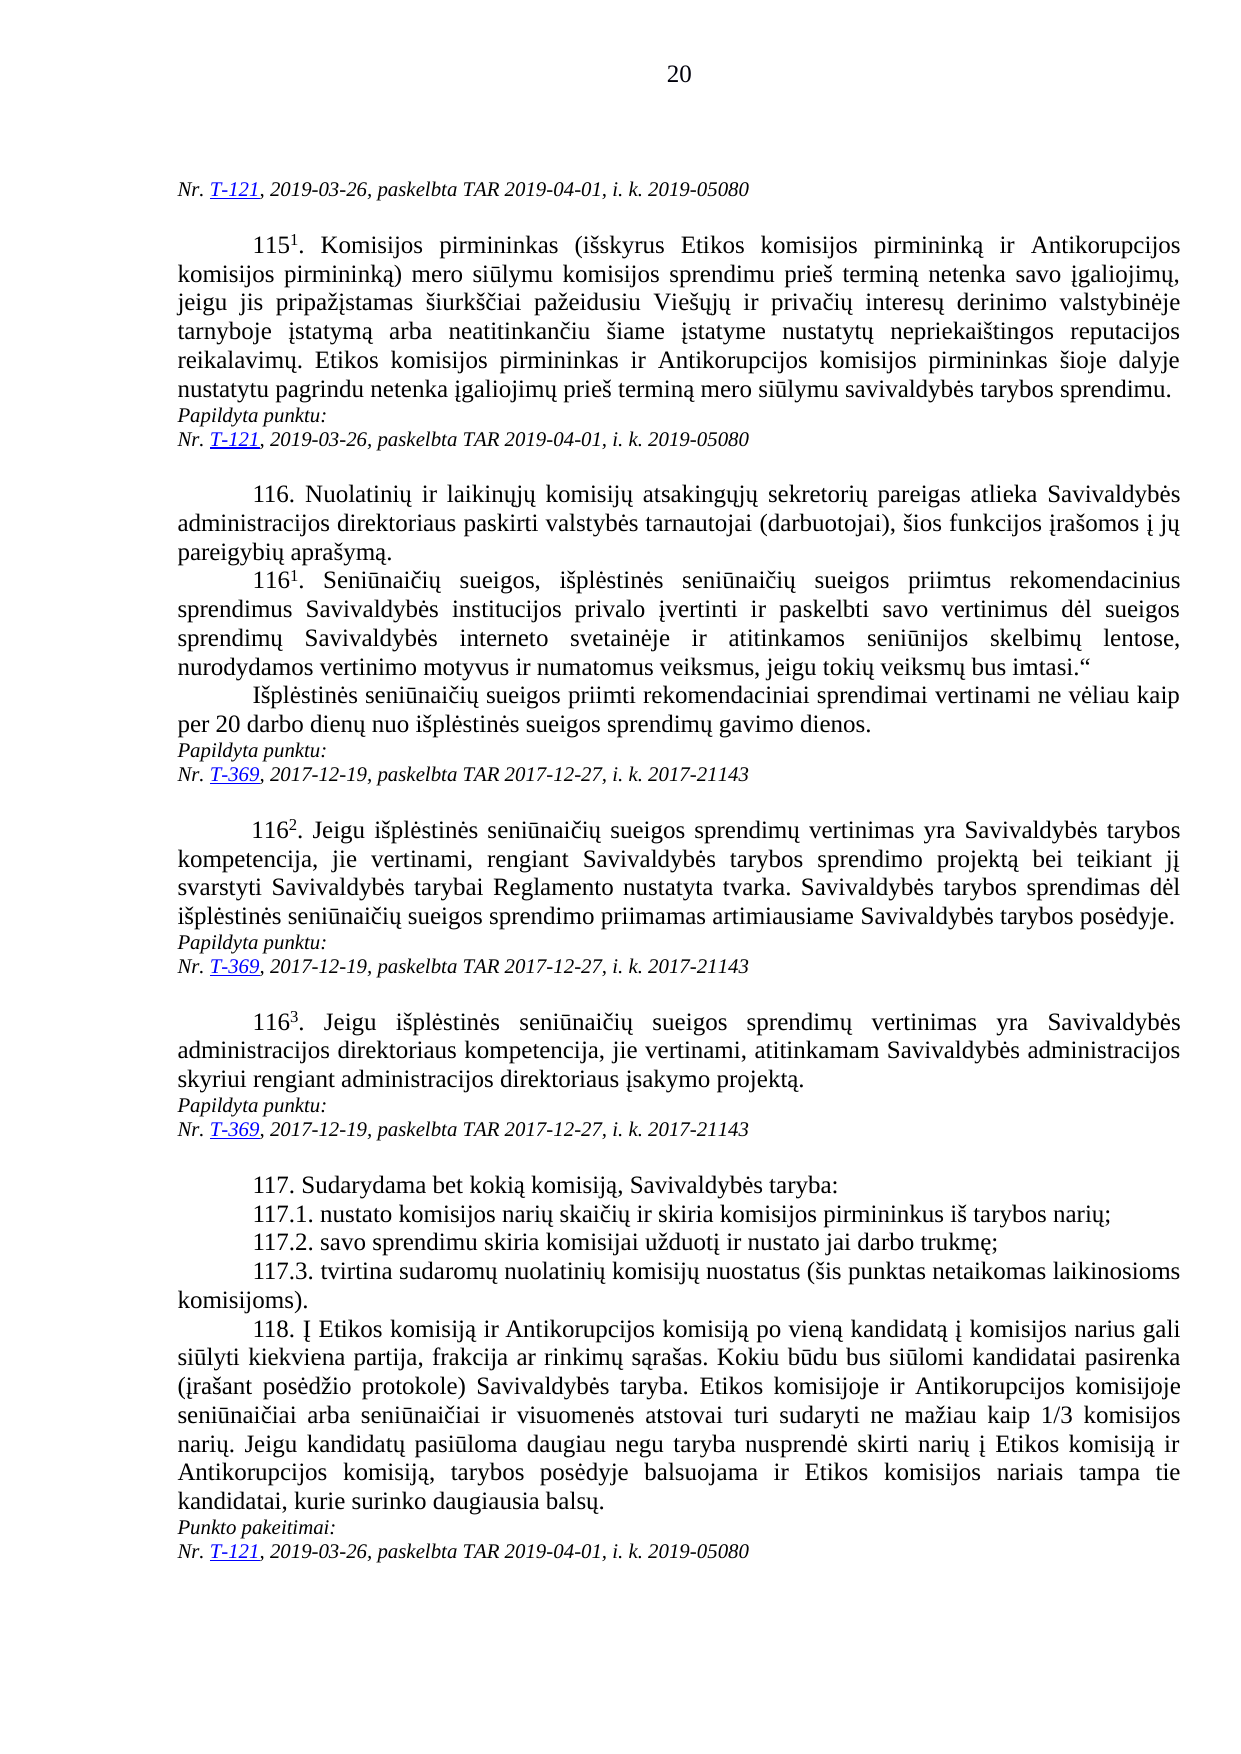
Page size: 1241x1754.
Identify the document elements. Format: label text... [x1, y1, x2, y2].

text Papildyta punktu: [177, 930, 1181, 954]
text 116. Nuolatinių ir laikinųjų komisijų atsakingųjų sekretorių pareigas atlieka Savivaldybės administracijos direktoriaus paskirti valstybės tarnautojai (darbuotojai), šios funkcijos įrašomos į jų pareigybių aprašymą. [177, 479, 1181, 566]
text 117.1. nustato komisijos narių skaičių ir skiria komisijos pirmininkus iš tarybos narių; [177, 1199, 1181, 1227]
text 1151. Komisijos pirmininkas (išskyrus Etikos komisijos pirmininką ir Antikorupcijos komisijos pirmininką) mero siūlymu komisijos sprendimu prieš terminą netenka savo įgaliojimų, jeigu jis pripažįstamas šiurkščiai pažeidusiu Viešųjų ir privačių interesų derinimo valstybinėje tarnyboje įstatymą arba neatitinkančiu šiame įstatyme nustatytų nepriekaištingos reputacijos reikalavimų. Etikos komisijos pirmininkas ir Antikorupcijos komisijos pirmininkas šioje dalyje nustatytu pagrindu netenka įgaliojimų prieš terminą mero siūlymu savivaldybės tarybos sprendimu. [177, 230, 1181, 402]
text 1163. Jeigu išplėstinės seniūnaičių sueigos sprendimų vertinimas yra Savivaldybės administracijos direktoriaus kompetencija, jie vertinami, atitinkamam Savivaldybės administracijos skyriui rengiant administracijos direktoriaus įsakymo projektą. [177, 1007, 1181, 1093]
text Nr. T-369, 2017-12-19, paskelbta TAR 2017-12-27, i. k. 2017-21143 [177, 954, 1181, 978]
text Išplėstinės seniūnaičių sueigos priimti rekomendaciniai sprendimai vertinami ne vėliau kaip per 20 darbo dienų nuo išplėstinės sueigos sprendimų gavimo dienos. [177, 681, 1181, 738]
text 117.2. savo sprendimu skiria komisijai užduotį ir nustato jai darbo trukmę; [177, 1227, 1181, 1256]
text 1162. Jeigu išplėstinės seniūnaičių sueigos sprendimų vertinimas yra Savivaldybės tarybos kompetencija, jie vertinami, rengiant Savivaldybės tarybos sprendimo projektą bei teikiant jį svarstyti Savivaldybės tarybai Reglamento nustatyta tvarka. Savivaldybės tarybos sprendimas dėl išplėstinės seniūnaičių sueigos sprendimo priimamas artimiausiame Savivaldybės tarybos posėdyje. [177, 815, 1181, 930]
text Papildyta punktu: [177, 738, 1181, 762]
text Papildyta punktu: [177, 1093, 1181, 1117]
text Papildyta punktu: [177, 402, 1181, 427]
text 1161. Seniūnaičių sueigos, išplėstinės seniūnaičių sueigos priimtus rekomendacinius sprendimus Savivaldybės institucijos privalo įvertinti ir paskelbti savo vertinimus dėl sueigos sprendimų Savivaldybės interneto svetainėje ir atitinkamos seniūnijos skelbimų lentose, nurodydamos vertinimo motyvus ir numatomus veiksmus, jeigu tokių veiksmų bus imtasi.“ [177, 566, 1181, 681]
text Nr. T-121, 2019-03-26, paskelbta TAR 2019-04-01, i. k. 2019-05080 [177, 177, 1181, 201]
text Nr. T-121, 2019-03-26, paskelbta TAR 2019-04-01, i. k. 2019-05080 [177, 1539, 1181, 1563]
text 117. Sudarydama bet kokią komisiją, Savivaldybės taryba: [177, 1170, 1181, 1199]
text Nr. T-369, 2017-12-19, paskelbta TAR 2017-12-27, i. k. 2017-21143 [177, 762, 1181, 786]
text 118. Į Etikos komisiją ir Antikorupcijos komisiją po vieną kandidatą į komisijos narius gali siūlyti kiekviena partija, frakcija ar rinkimų sąrašas. Kokiu būdu bus siūlomi kandidatai pasirenka (įrašant posėdžio protokole) Savivaldybės taryba. Etikos komisijoje ir Antikorupcijos komisijoje seniūnaičiai arba seniūnaičiai ir visuomenės atstovai turi sudaryti ne mažiau kaip 1/3 komisijos narių. Jeigu kandidatų pasiūloma daugiau negu taryba nusprendė skirti narių į Etikos komisiją ir Antikorupcijos komisiją, tarybos posėdyje balsuojama ir Etikos komisijos nariais tampa tie kandidatai, kurie surinko daugiausia balsų. [177, 1314, 1181, 1515]
text Nr. T-121, 2019-03-26, paskelbta TAR 2019-04-01, i. k. 2019-05080 [177, 427, 1181, 451]
text 117.3. tvirtina sudaromų nuolatinių komisijų nuostatus (šis punktas netaikomas laikinosioms komisijoms). [177, 1256, 1181, 1314]
text Nr. T-369, 2017-12-19, paskelbta TAR 2017-12-27, i. k. 2017-21143 [177, 1117, 1181, 1141]
text Punkto pakeitimai: [177, 1515, 1181, 1539]
